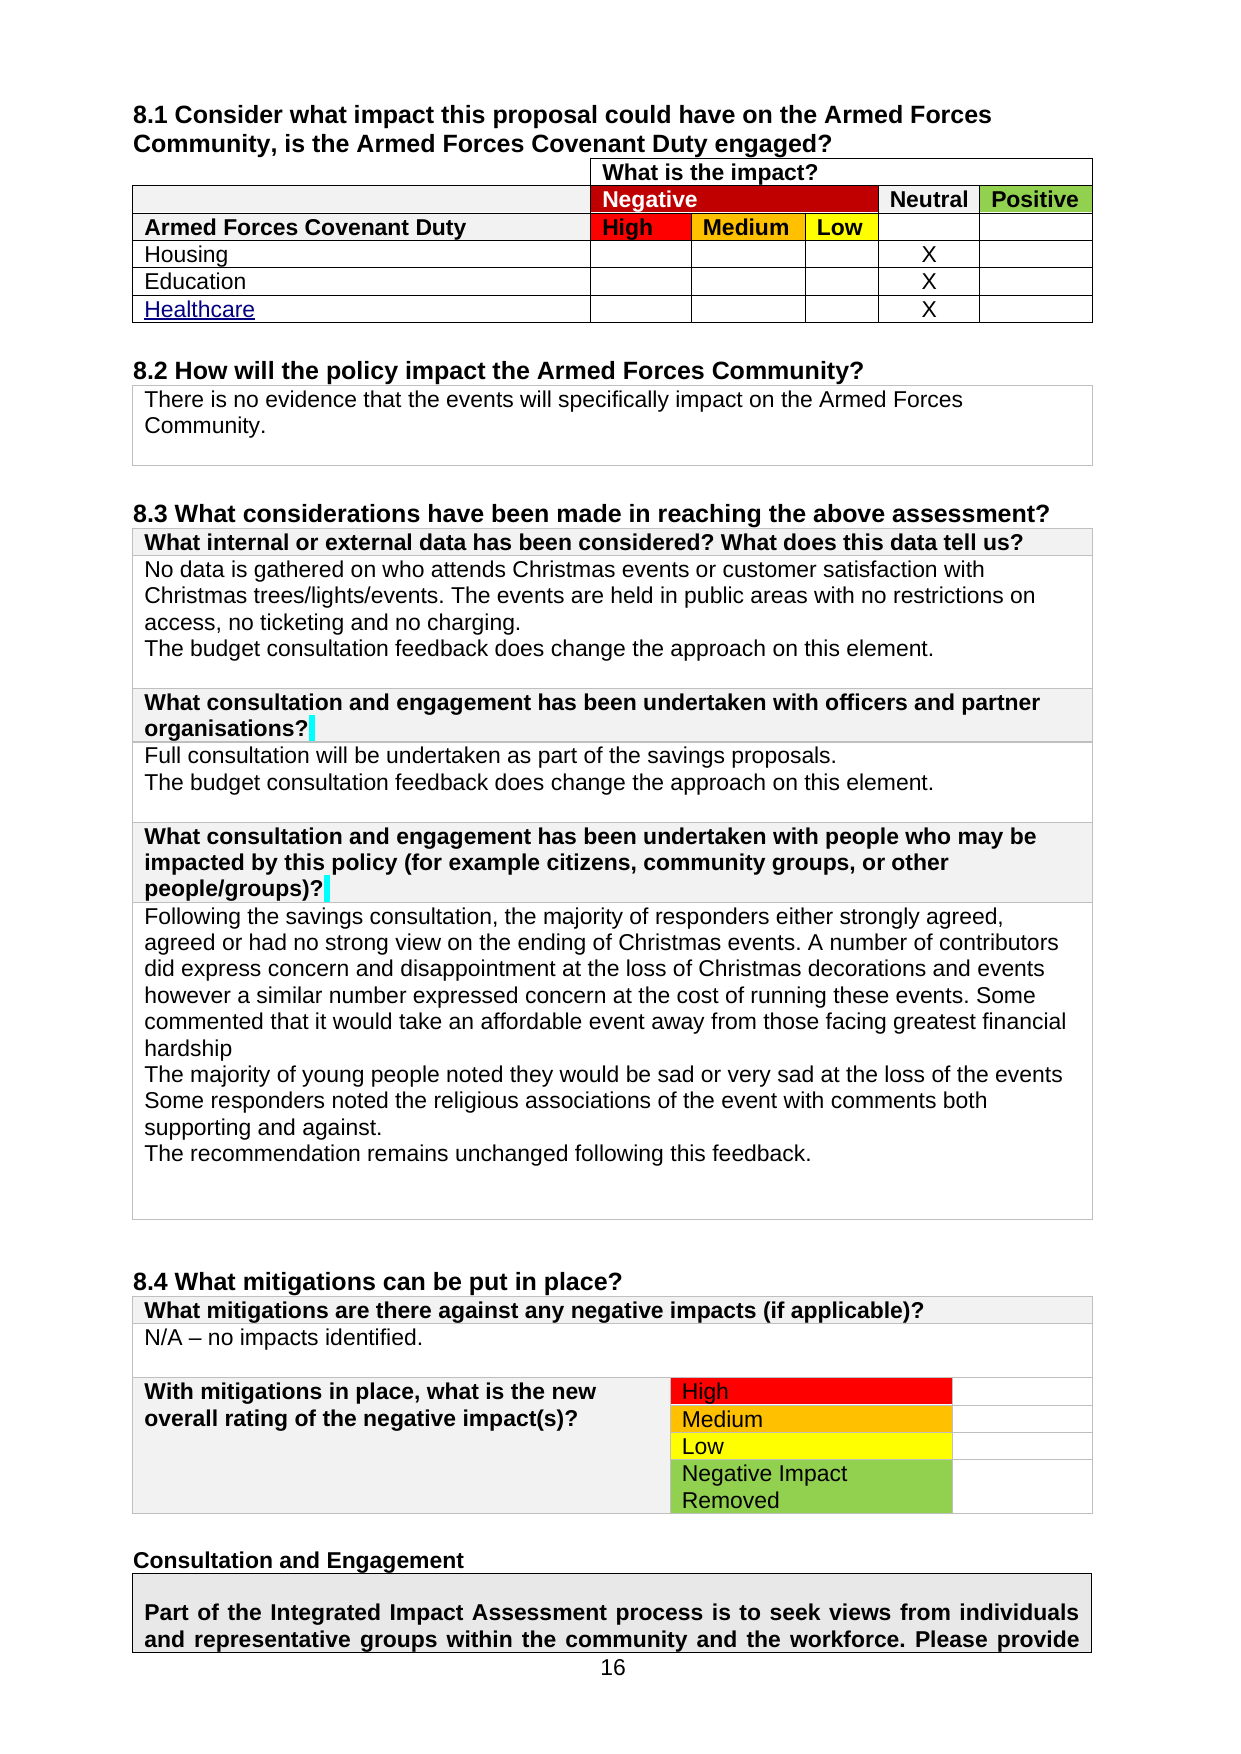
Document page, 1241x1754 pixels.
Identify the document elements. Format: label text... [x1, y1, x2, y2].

subtitle 8.3 What considerations have been made in reaching the above assessment? [133, 499, 1093, 527]
table_cell Low [806, 214, 878, 240]
table_header What is the impact? [591, 159, 1092, 185]
table_cell Full consultation will be undertaken as part of the savings proposals. The budget consultation feedback does change the approach on this element. [133, 743, 1092, 822]
table_cell [980, 268, 1092, 294]
table_cell Low [671, 1433, 952, 1459]
table_header There is no evidence that the events will specifically impact on the Armed Forces Community. [133, 386, 1092, 465]
table_cell Armed Forces Covenant Duty [133, 214, 590, 240]
table_header Part of the Integrated Impact Assessment process is to seek views from individuals and representative groups within the community and the workforce. Please provide [133, 1574, 1091, 1652]
table_cell [591, 296, 691, 322]
table_cell [953, 1460, 1092, 1513]
table_header [133, 158, 590, 185]
table_cell [980, 214, 1092, 240]
table_cell X [879, 241, 979, 267]
table_cell [806, 268, 878, 294]
table_cell Housing [133, 241, 590, 267]
subtitle Consultation and Engagement [133, 1547, 1093, 1573]
table_header What mitigations are there against any negative impacts (if applicable)? [133, 1297, 1092, 1323]
table_cell [879, 214, 979, 240]
table_cell With mitigations in place, what is the new overall rating of the negative impact(s)? [133, 1378, 670, 1513]
table_cell What consultation and engagement has been undertaken with officers and partner organisations? [133, 689, 1092, 741]
table_cell [692, 241, 805, 267]
table_cell Positive [980, 186, 1092, 212]
table_cell [133, 186, 590, 212]
table_cell [806, 241, 878, 267]
table_cell [806, 296, 878, 322]
table_cell Education [133, 268, 590, 294]
table_cell X [879, 268, 979, 294]
table_cell [953, 1406, 1092, 1432]
table_cell Neutral [879, 186, 979, 212]
table_cell [980, 241, 1092, 267]
subtitle 8.4 What mitigations can be put in place? [133, 1267, 1093, 1296]
table_cell [692, 268, 805, 294]
table_header What internal or external data has been considered? What does this data tell us? [133, 529, 1092, 555]
table_cell [980, 296, 1092, 322]
table_cell [953, 1433, 1092, 1459]
table_cell [591, 241, 691, 267]
table_cell X [879, 296, 979, 322]
table_cell High [671, 1378, 952, 1404]
table_cell What consultation and engagement has been undertaken with people who may be impacted by this policy (for example citizens, community groups, or other people/groups)? [133, 823, 1092, 902]
table_cell No data is gathered on who attends Christmas events or customer satisfaction with Christmas trees/lights/events. The events are held in public areas with no restrictions on access, no ticketing and no charging. The budget consultation feedback does change the approach on this element. [133, 556, 1092, 688]
table_cell Following the savings consultation, the majority of responders either strongly agreed, agreed or had no strong view on the ending of Christmas events. A number of contributors did express concern and disappointment at the loss of Christmas decorations and events however a similar number expressed concern at the cost of running these events. Some commented that it would take an affordable event away from those facing greatest financial hardship The majority of young people noted they would be sad or very sad at the loss of the events Some responders noted the religious associations of the event with comments both supporting and against. The recommendation remains unchanged following this feedback. [133, 903, 1092, 1219]
table_cell N/A – no impacts identified. [133, 1324, 1092, 1377]
table_cell [953, 1378, 1092, 1404]
table_cell Medium [671, 1406, 952, 1432]
table_cell High [591, 214, 691, 240]
table_cell [591, 268, 691, 294]
table_cell Medium [692, 214, 805, 240]
table_cell Negative [591, 186, 878, 212]
subtitle 8.2 How will the policy impact the Armed Forces Community? [133, 356, 1093, 385]
subtitle 8.1 Consider what impact this proposal could have on the Armed Forces Community, is the Armed Forces Covenant Duty engaged? [133, 100, 1093, 158]
table_cell [692, 296, 805, 322]
table_cell Negative Impact Removed [671, 1460, 952, 1513]
table_cell Healthcare [133, 296, 590, 322]
